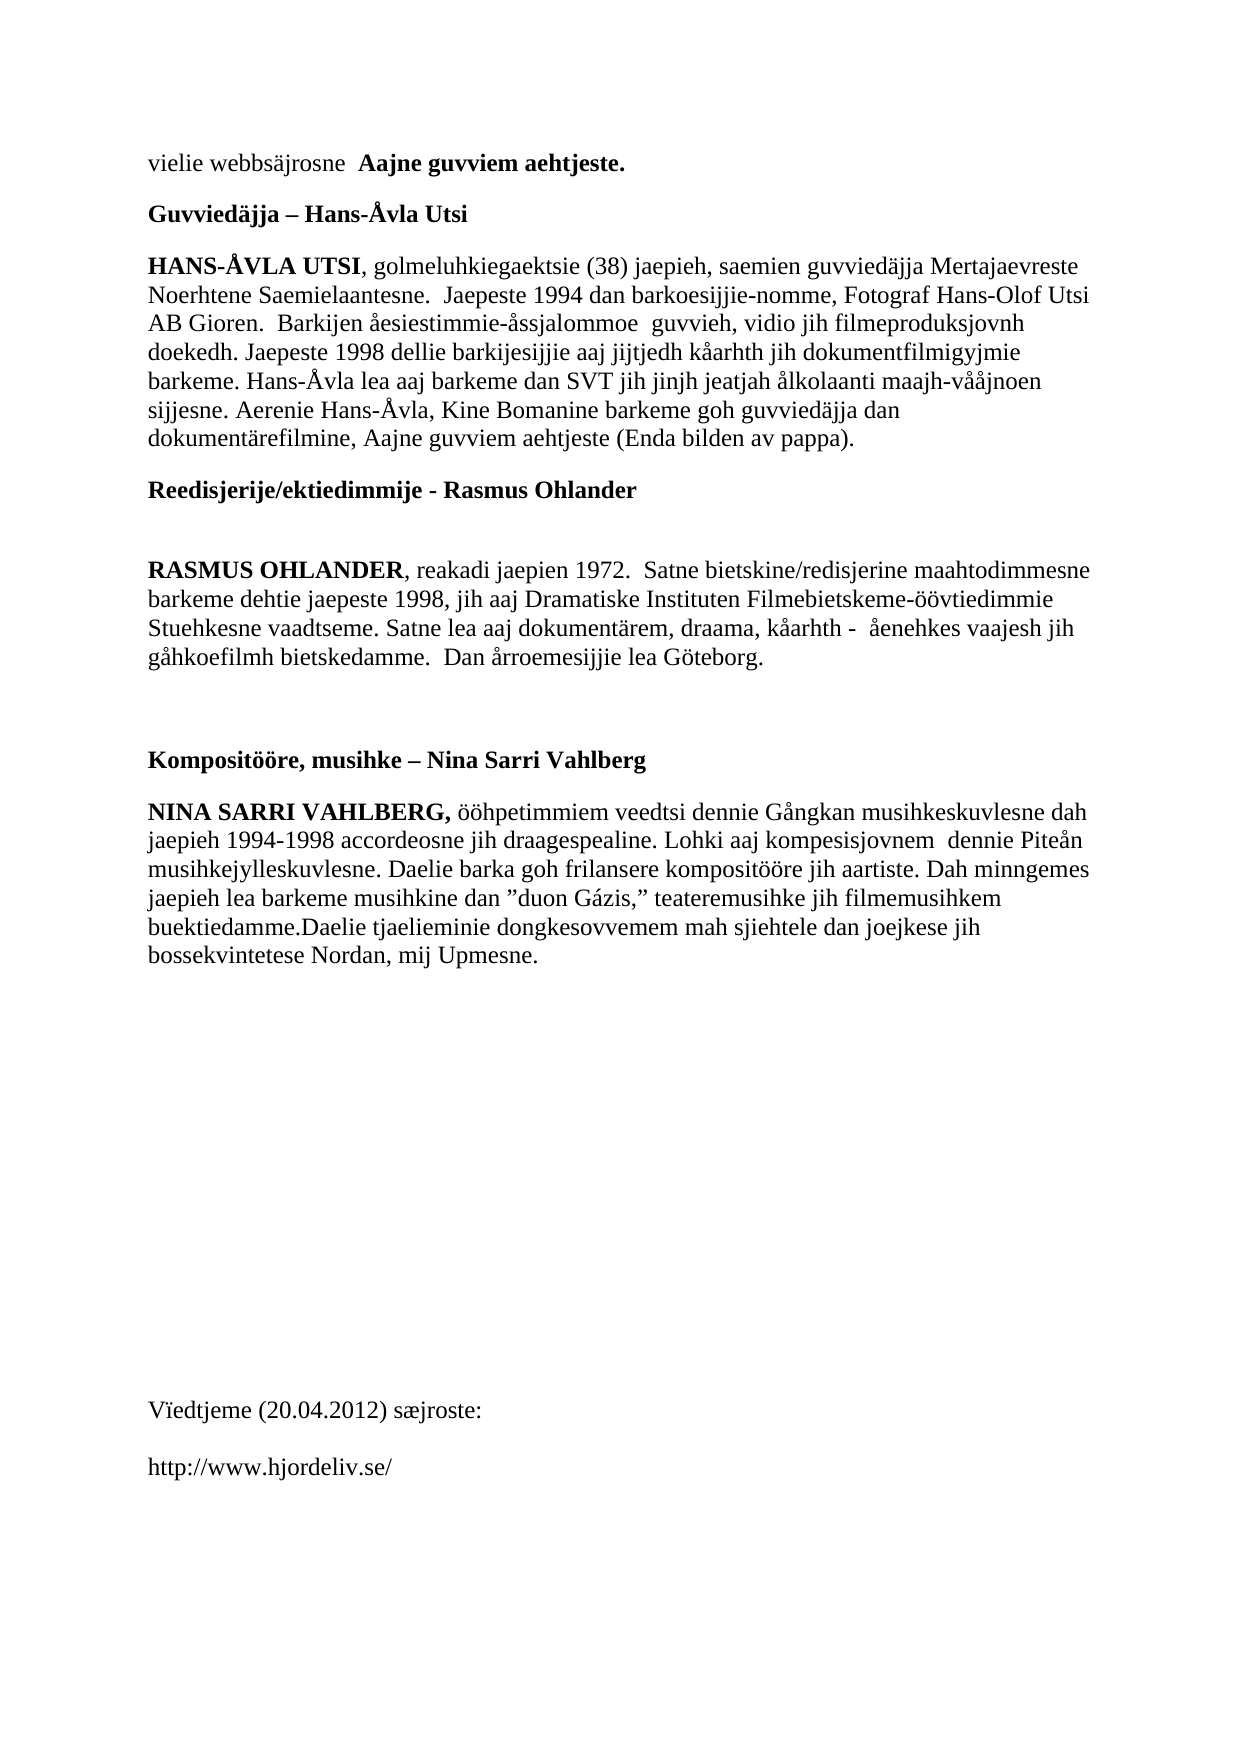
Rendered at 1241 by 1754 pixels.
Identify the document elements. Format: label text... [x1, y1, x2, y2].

text HANS-ÅVLA UTSI, golmeluhkiegaektsie (38) jaepieh, saemien guvviedäjja Mertajaevreste Noerhtene Saemielaantesne. Jaepeste 1994 dan barkoesijjie-nomme, Fotograf Hans-Olof Utsi AB Gioren. Barkijen åesiestimmie-åssjalommoe guvvieh, vidio jih filmeproduksjovnh doekedh. Jaepeste 1998 dellie barkijesijjie aaj jijtjedh kåarhth jih dokumentfilmigyjmie barkeme. Hans-Åvla lea aaj barkeme dan SVT jih jinjh jeatjah ålkolaanti maajh-vååjnoen sijjesne. Aerenie Hans-Åvla, Kine Bomanine barkeme goh guvviedäjja dan dokumentärefilmine, Aajne guvviem aehtjeste (Enda bilden av pappa). [148, 251, 1093, 452]
text RASMUS OHLANDER, reakadi jaepien 1972. Satne bietskine/redisjerine maahtodimmesne barkeme dehtie jaepeste 1998, jih aaj Dramatiske Instituten Filmebietskeme-öövtiedimmie Stuehkesne vaadtseme. Satne lea aaj dokumentärem, draama, kåarhth - åenehkes vaajesh jih gåhkoefilmh bietskedamme. Dan årroemesijjie lea Göteborg. [148, 556, 1093, 671]
text Kompositööre, musihke – Nina Sarri Vahlberg [148, 745, 1093, 774]
text Guvviedäjja – Hans-Åvla Utsi [148, 199, 1093, 228]
text vielie webbsäjrosne Aajne guvviem aehtjeste. [148, 148, 1093, 176]
text Reedisjerije/ektiedimmije - Rasmus Ohlander [148, 475, 1093, 504]
text NINA SARRI VAHLBERG, ööhpetimmiem veedtsi dennie Gångkan musihkeskuvlesne dah jaepieh 1994-1998 accordeosne jih draagespealine. Lohki aaj kompesisjovnem dennie Piteån musihkejylleskuvlesne. Daelie barka goh frilansere kompositööre jih aartiste. Dah minngemes jaepieh lea barkeme musihkine dan ”duon Gázis,” teateremusihke jih filmemusihkem buektiedamme. Daelie tjaelieminie dongkesovvemem mah sjiehtele dan joejkese jih bossekvintetese Nordan, mij Upmesne. [148, 797, 1093, 969]
text Vïedtjeme (20.04.2012) sæjroste: [148, 1395, 1093, 1423]
text http://www.hjordeliv.se/ [148, 1452, 1093, 1481]
